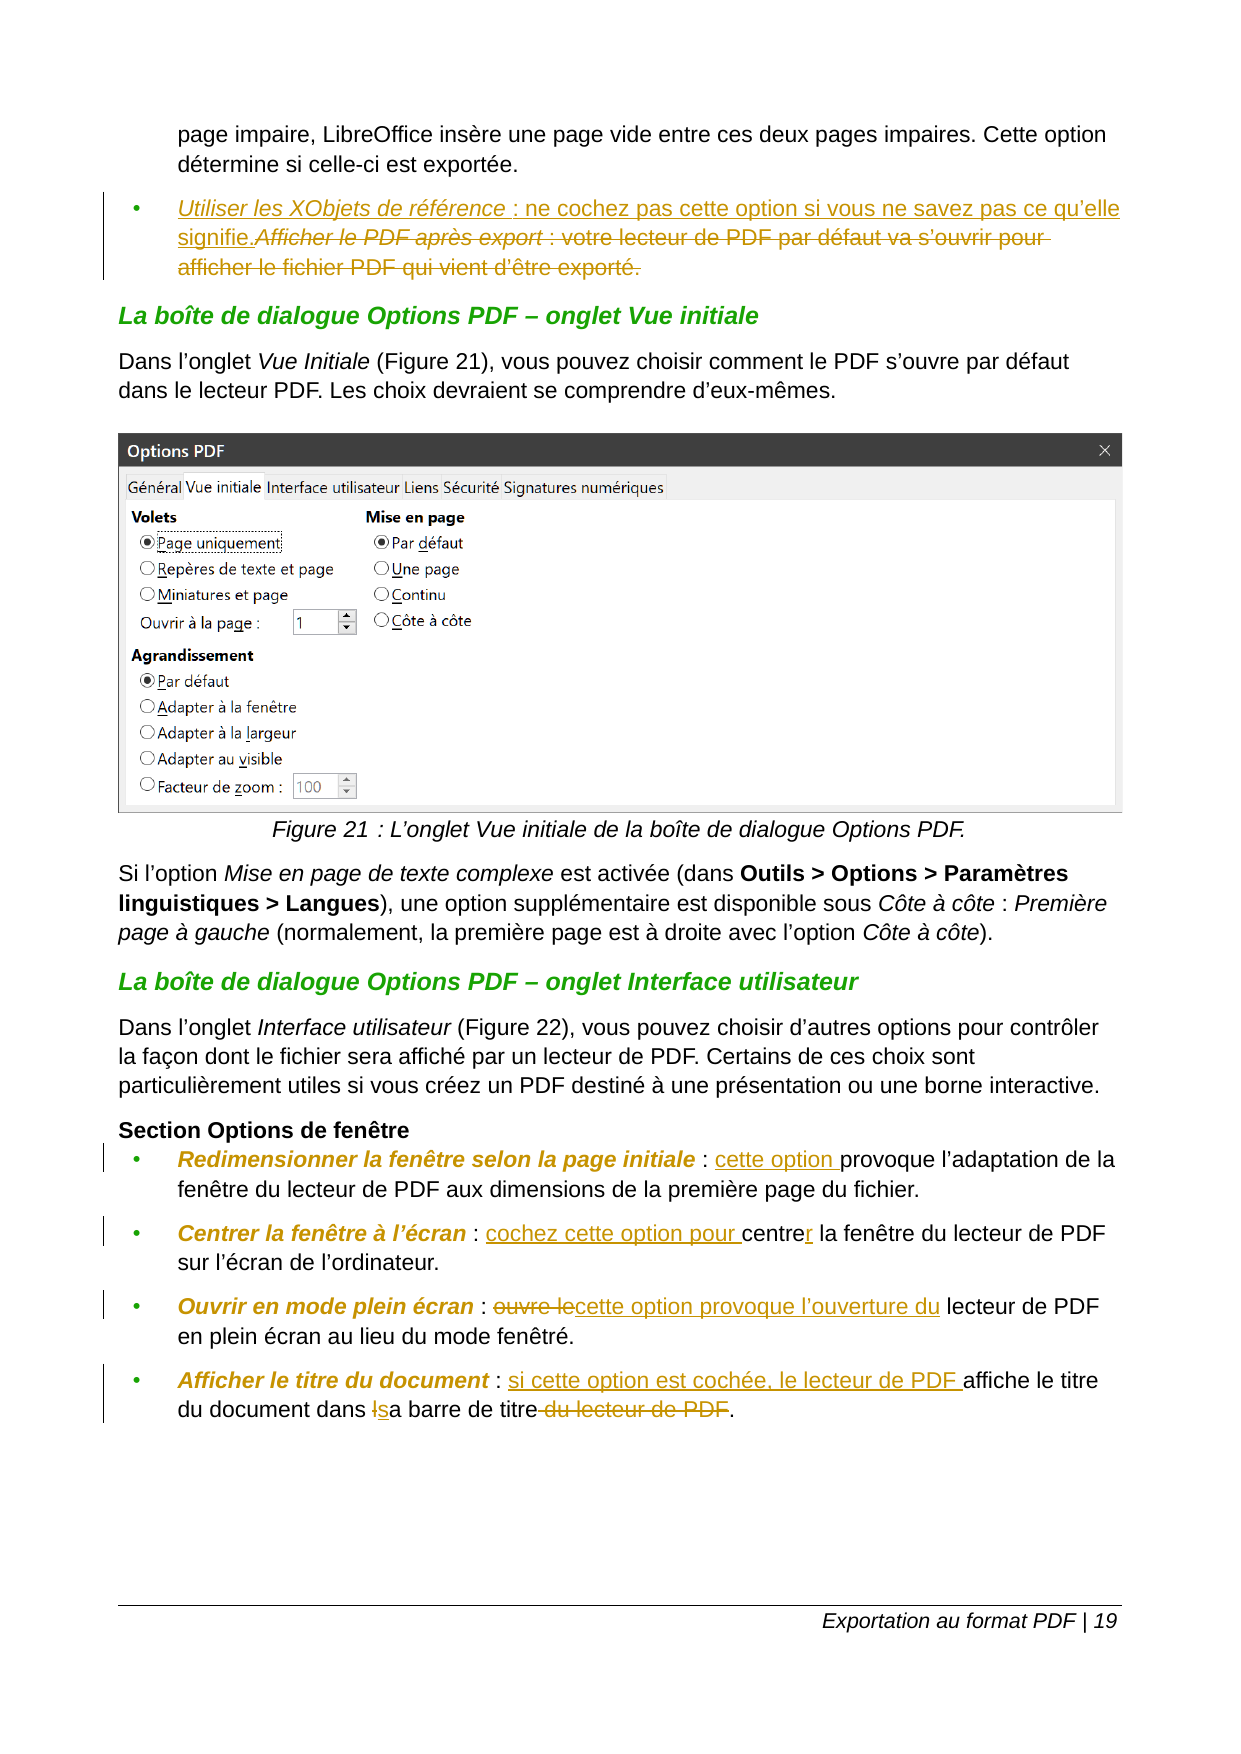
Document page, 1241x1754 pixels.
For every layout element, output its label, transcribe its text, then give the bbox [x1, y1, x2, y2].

list Redimensionner la fenêtre selon la page initiale : cette option provoque l’adaptation de la fenêtre du lecteur de PDF aux dimensions de la première page du fichier. [133, 1143, 1122, 1202]
text Dans l’onglet Vue Initiale (Figure 21), vous pouvez choisir comment le PDF s’ouvre par défaut dans le lecteur PDF. Les choix devraient se comprendre d’eux-mêmes. [118, 345, 1122, 404]
text Si l’option Mise en page de texte complexe est activée (dans Outils > Options > Paramètres linguistiques > Langues), une option supplémentaire est disponible sous Côte à côte : Première page à gauche (normalement, la première page est à droite avec l’option Côte à côte). [118, 857, 1122, 946]
list Ouvrir en mode plein écran : cette option provoque l’ouverture du lecteur de PDF en plein écran au lieu du mode fenêtré. [133, 1290, 1122, 1349]
list Utiliser les XObjets de référence : ne cochez pas cette option si vous ne savez pas ce qu’elle signifie. [133, 192, 1122, 280]
subtitle La boîte de dialogue Options PDF – onglet Vue initiale [118, 301, 1122, 330]
list page impaire, LibreOffice insère une page vide entre ces deux pages impaires. Cette option détermine si celle-ci est exportée. [133, 118, 1122, 177]
subtitle Section Options de fenêtre [118, 1113, 1122, 1143]
subtitle La boîte de dialogue Options PDF – onglet Interface utilisateur [118, 966, 1122, 996]
picture [118, 433, 1123, 813]
text Figure 21 : L’onglet Vue initiale de la boîte de dialogue Options PDF. [118, 813, 1122, 842]
text Dans l’onglet Interface utilisateur (Figure 22), vous pouvez choisir d’autres options pour contrôler la façon dont le fichier sera affiché par un lecteur de PDF. Certains de ces choix sont particulièrement utiles si vous créez un PDF destiné à une présentation ou une borne interactive. [118, 1010, 1122, 1099]
list Afficher le titre du document : si cette option est cochée, le lecteur de PDF affiche le titre du document dans sa barre de titre. [133, 1363, 1122, 1422]
list Centrer la fenêtre à l’écran : cochez cette option pour centrer la fenêtre du lecteur de PDF sur l’écran de l’ordinateur. [133, 1216, 1122, 1275]
